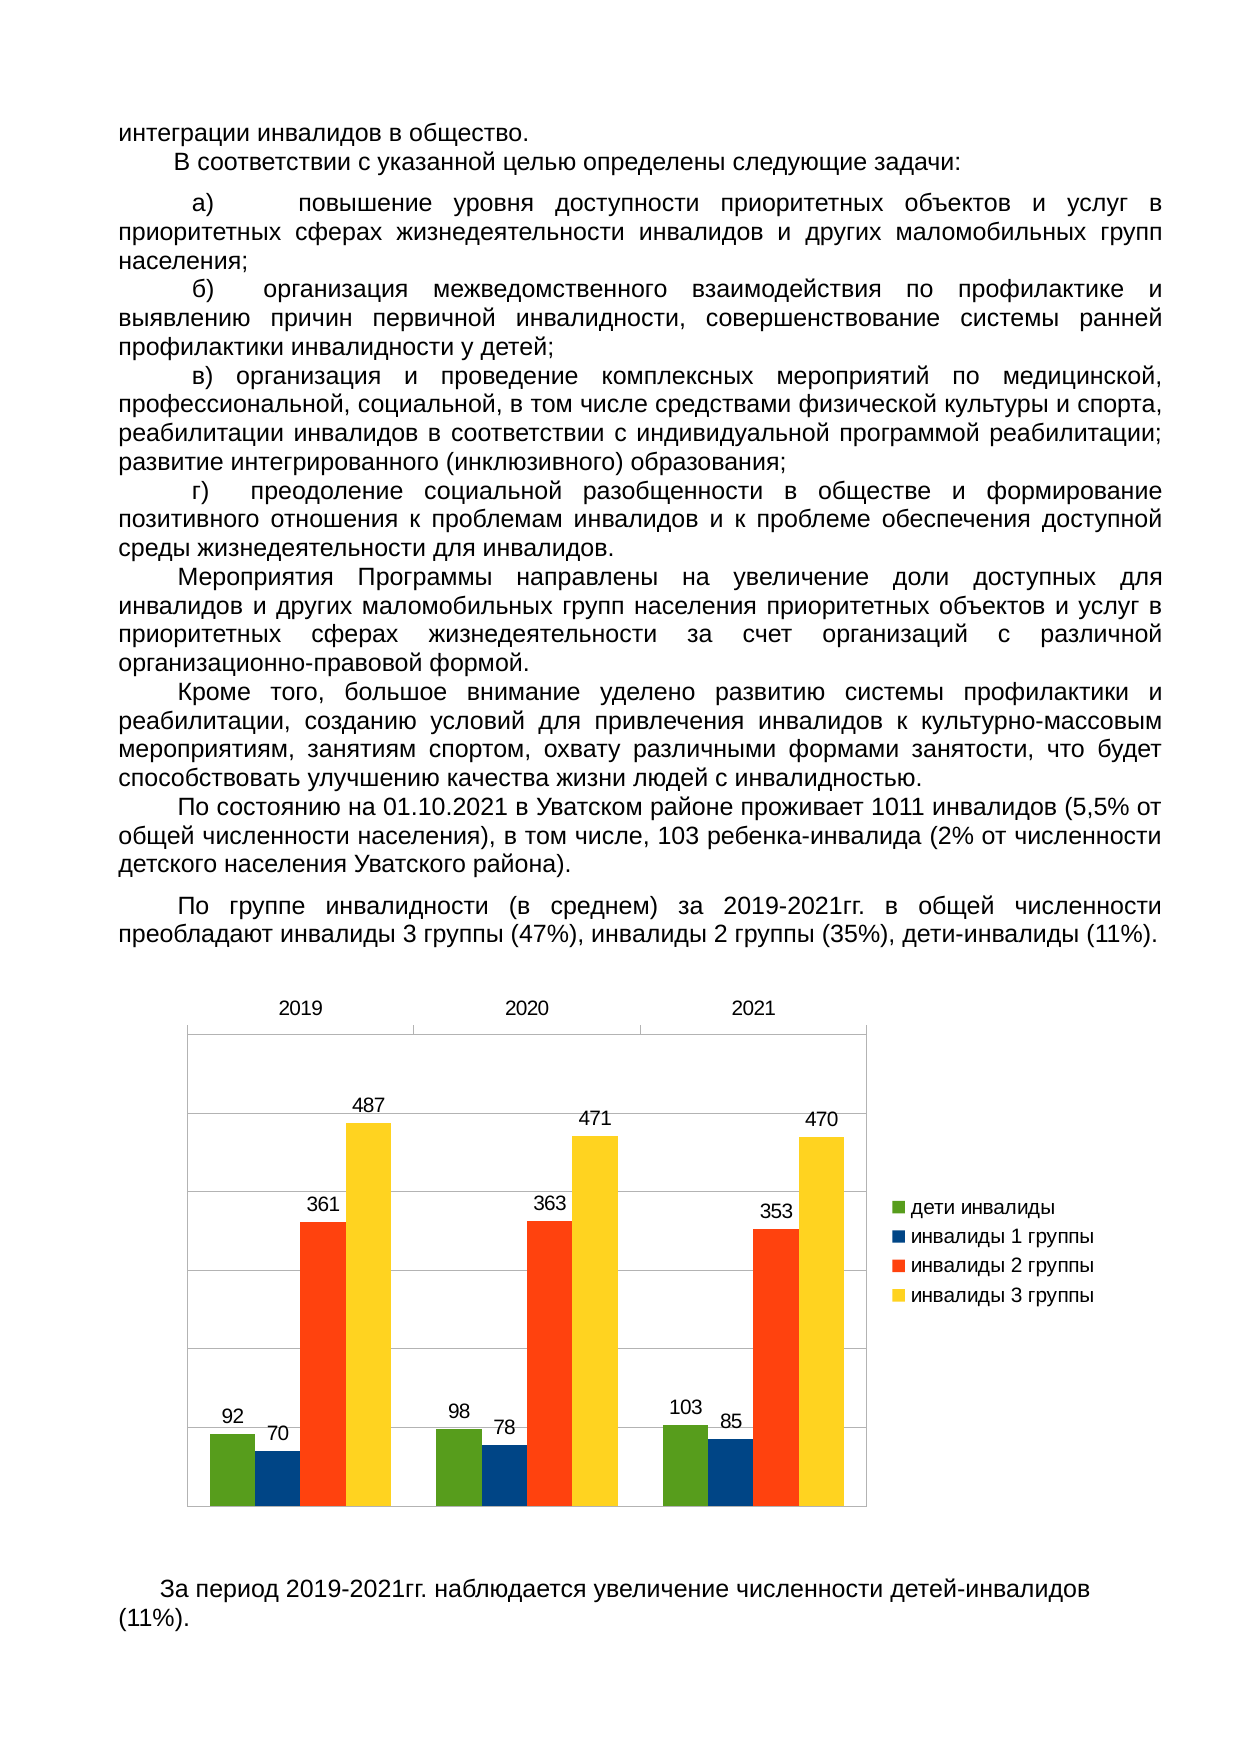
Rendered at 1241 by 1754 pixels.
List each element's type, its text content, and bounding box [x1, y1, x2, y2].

text в) организация и проведение комплексных мероприятий по медицинской, профессиональной, социальной, в том числе средствами физической культуры и спорта, реабилитации инвалидов в соответствии с индивидуальной программой реабилитации; развитие интегрированного (инклюзивного) образования; [118, 361, 1163, 476]
text б) организация межведомственного взаимодействия по профилактике и выявлению причин первичной инвалидности, совершенствование системы ранней профилактики инвалидности у детей; [118, 274, 1163, 361]
text г) преодоление социальной разобщенности в обществе и формирование позитивного отношения к проблемам инвалидов и к проблеме обеспечения доступной среды жизнедеятельности для инвалидов. [118, 476, 1163, 562]
text По состоянию на 01.10.2021 в Уватском районе проживает 1011 инвалидов (5,5% от общей численности населения), в том числе, 103 ребенка-инвалида (2% от численности детского населения Уватского района). [118, 792, 1163, 878]
text а) повышение уровня доступности приоритетных объектов и услуг в приоритетных сферах жизнедеятельности инвалидов и других маломобильных групп населения; [118, 188, 1163, 274]
text Кроме того, большое внимание уделено развитию системы профилактики и реабилитации, созданию условий для привлечения инвалидов к культурно-массовым мероприятиям, занятиям спортом, охвату различными формами занятости, что будет способствовать улучшению качества жизни людей с инвалидностью. [118, 677, 1163, 792]
text В соответствии с указанной целью определены следующие задачи: [118, 147, 1163, 176]
text По группе инвалидности (в среднем) за 2019-2021гг. в общей численности преобладают инвалиды 3 группы (47%), инвалиды 2 группы (35%), дети-инвалиды (11%). [118, 891, 1163, 948]
text интеграции инвалидов в общество. [118, 118, 1163, 147]
text За период 2019-2021гг. наблюдается увеличение численности детей-инвалидов (11%). [118, 1574, 1163, 1632]
text Мероприятия Программы направлены на увеличение доли доступных для инвалидов и других маломобильных групп населения приоритетных объектов и услуг в приоритетных сферах жизнедеятельности за счет организаций с различной организационно-правовой формой. [118, 562, 1163, 677]
